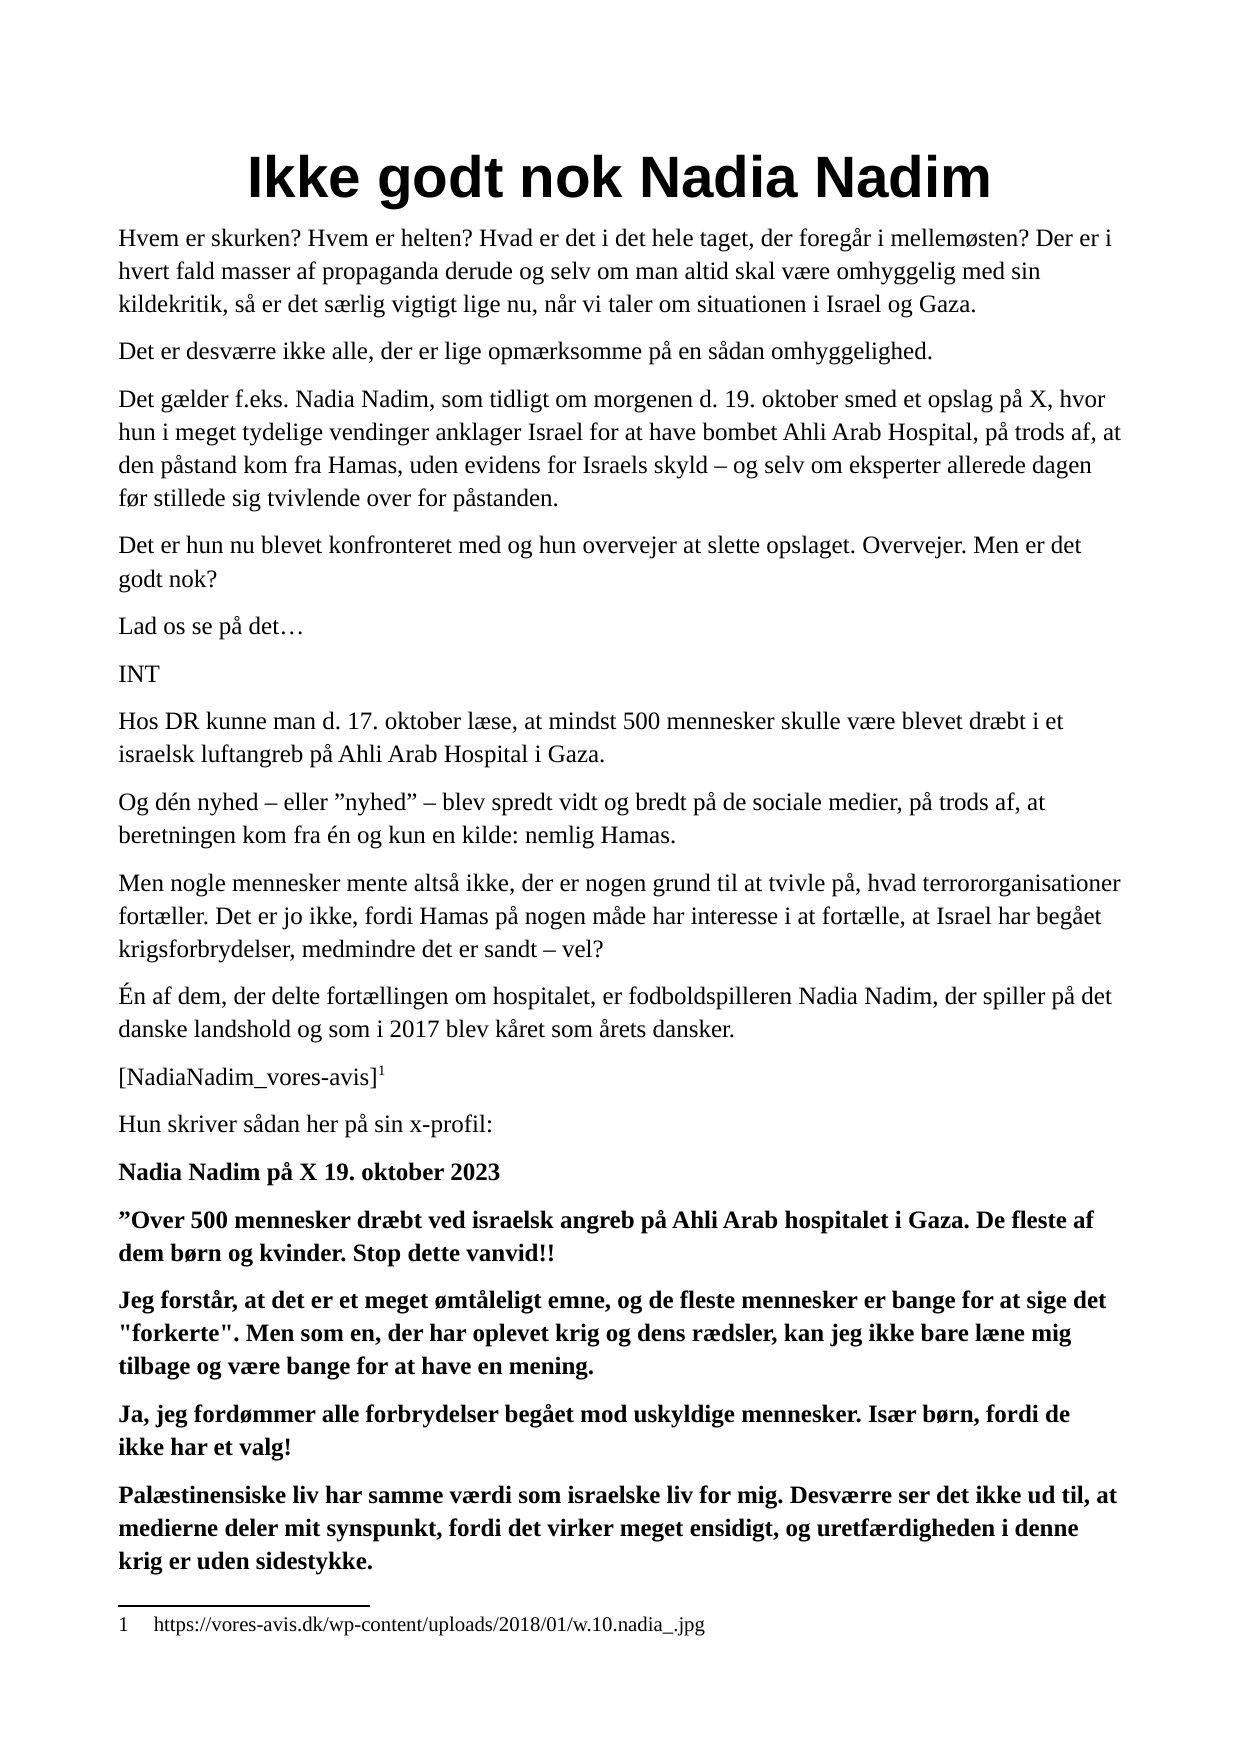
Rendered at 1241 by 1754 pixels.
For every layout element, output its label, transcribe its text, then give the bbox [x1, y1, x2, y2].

text [NadiaNadim_vores-avis] [118, 1062, 1122, 1091]
text Og dén nyhed – eller ”nyhed” – blev spredt vidt og bredt på de sociale medier, på trods af, at beretningen kom fra én og kun en kilde: nemlig Hamas. [118, 787, 1122, 849]
text Én af dem, der delte fortællingen om hospitalet, er fodboldspilleren Nadia Nadim, der spiller på det danske landshold og som i 2017 blev kåret som årets dansker. [118, 981, 1122, 1043]
text Hvem er skurken? Hvem er helten? Hvad er det i det hele taget, der foregår i mellemøsten? Der er i hvert fald masser af propaganda derude og selv om man altid skal være omhyggelig med sin kildekritik, så er det særlig vigtigt lige nu, når vi taler om situationen i Israel og Gaza. [118, 223, 1122, 317]
title Ikke godt nok Nadia Nadim [118, 143, 1122, 210]
text Men nogle mennesker mente altså ikke, der er nogen grund til at tvivle på, hvad terrororganisationer fortæller. Det er jo ikke, fordi Hamas på nogen måde har interesse i at fortælle, at Israel har begået krigsforbrydelser, medmindre det er sandt – vel? [118, 868, 1122, 962]
text INT [118, 659, 1122, 688]
text Det er desværre ikke alle, der er lige opmærksomme på en sådan omhyggelighed. [118, 336, 1122, 365]
text ”Over 500 mennesker dræbt ved israelsk angreb på Ahli Arab hospitalet i Gaza. De fleste af dem børn og kvinder. Stop dette vanvid!! [118, 1205, 1122, 1267]
text Hun skriver sådan her på sin x-profil: [118, 1109, 1122, 1138]
text Palæstinensiske liv har samme værdi som israelske liv for mig. Desværre ser det ikke ud til, at medierne deler mit synspunkt, fordi det virker meget ensidigt, og uretfærdigheden i denne krig er uden sidestykke. [118, 1480, 1122, 1574]
text Ja, jeg fordømmer alle forbrydelser begået mod uskyldige mennesker. Især børn, fordi de ikke har et valg! [118, 1399, 1122, 1461]
text Jeg forstår, at det er et meget ømtåleligt emne, og de fleste mennesker er bange for at sige det "forkerte". Men som en, der har oplevet krig og dens rædsler, kan jeg ikke bare læne mig tilbage og være bange for at have en mening. [118, 1285, 1122, 1380]
text Nadia Nadim på X 19. oktober 2023 [118, 1157, 1122, 1186]
text Det er hun nu blevet konfronteret med og hun overvejer at slette opslaget. Overvejer. Men er det godt nok? [118, 531, 1122, 592]
text Lad os se på det… [118, 611, 1122, 640]
text https://vores-avis.dk/wp-content/uploads/2018/01/w.10.nadia_.jpg [118, 1612, 1122, 1636]
text Det gælder f.eks. Nadia Nadim, som tidligt om morgenen d. 19. oktober smed et opslag på X, hvor hun i meget tydelige vendinger anklager Israel for at have bombet Ahli Arab Hospital, på trods af, at den påstand kom fra Hamas, uden evidens for Israels skyld – og selv om eksperter allerede dagen før stillede sig tvivlende over for påstanden. [118, 384, 1122, 512]
text Hos DR kunne man d. 17. oktober læse, at mindst 500 mennesker skulle være blevet dræbt i et israelsk luftangreb på Ahli Arab Hospital i Gaza. [118, 706, 1122, 768]
